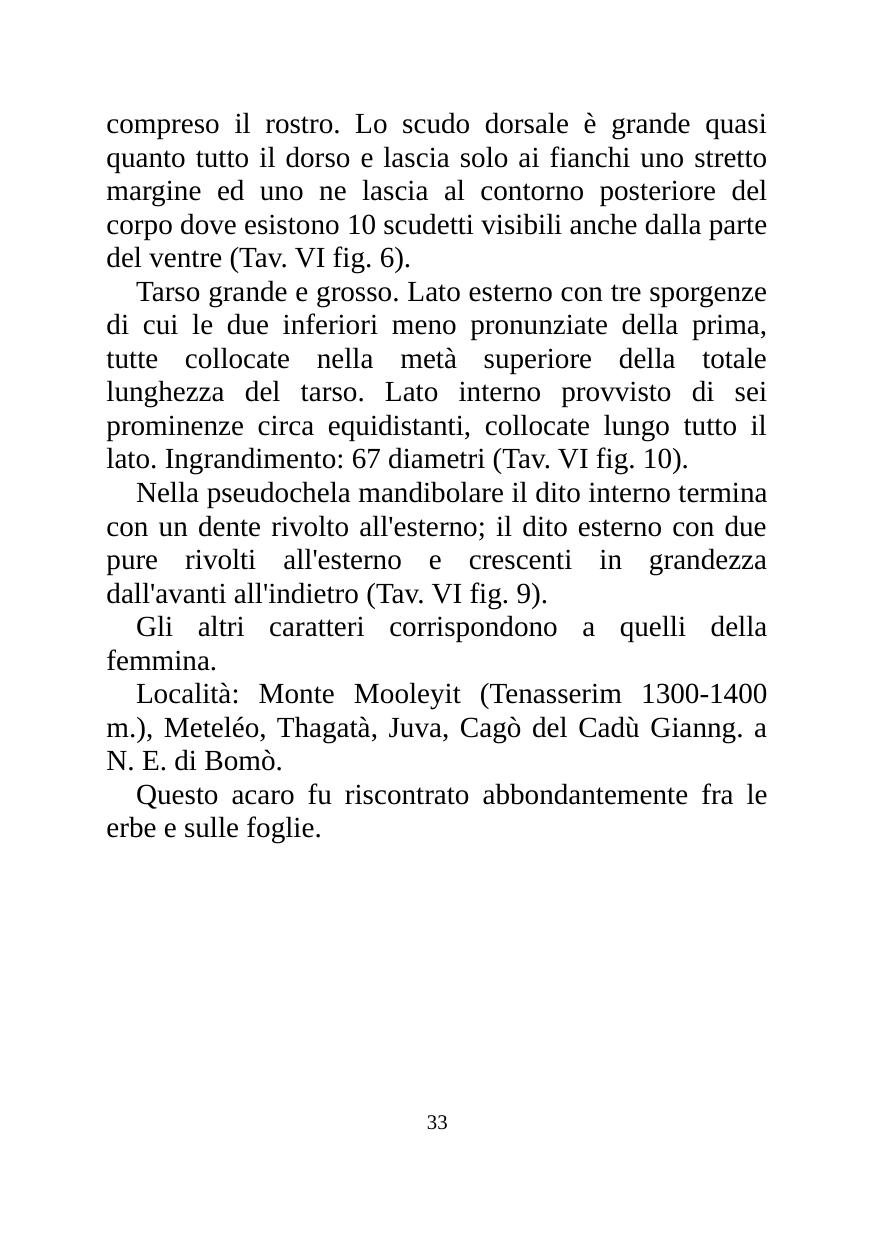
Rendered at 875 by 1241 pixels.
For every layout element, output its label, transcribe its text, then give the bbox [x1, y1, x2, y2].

text Tarso grande e grosso. Lato esterno con tre sporgenze di cui le due inferiori meno pronunziate della prima, tutte collocate nella metà superiore della totale lunghezza del tarso. Lato interno provvisto di sei prominenze circa equidistanti, collocate lungo tutto il lato. Ingrandimento: 67 diametri (Tav. VI fig. 10). [106, 274, 768, 475]
text compreso il rostro. Lo scudo dorsale è grande quasi quanto tutto il dorso e lascia solo ai fianchi uno stretto margine ed uno ne lascia al contorno posteriore del corpo dove esistono 10 scudetti visibili anche dalla parte del ventre (Tav. VI fig. 6). [106, 106, 768, 274]
text Nella pseudochela mandibolare il dito interno termina con un dente rivolto all'esterno; il dito esterno con due pure rivolti all'esterno e crescenti in grandezza dall'avanti all'indietro (Tav. VI fig. 9). [106, 475, 768, 609]
text Gli altri caratteri corrispondono a quelli della femmina. [106, 609, 768, 676]
text Località: Monte Mooleyit (Tenasserim 1300-1400 m.), Meteléo, Thagatà, Juva, Cagò del Cadù Gianng. a N. E. di Bomò. [106, 676, 768, 777]
text Questo acaro fu riscontrato abbondantemente fra le erbe e sulle foglie. [106, 777, 768, 844]
